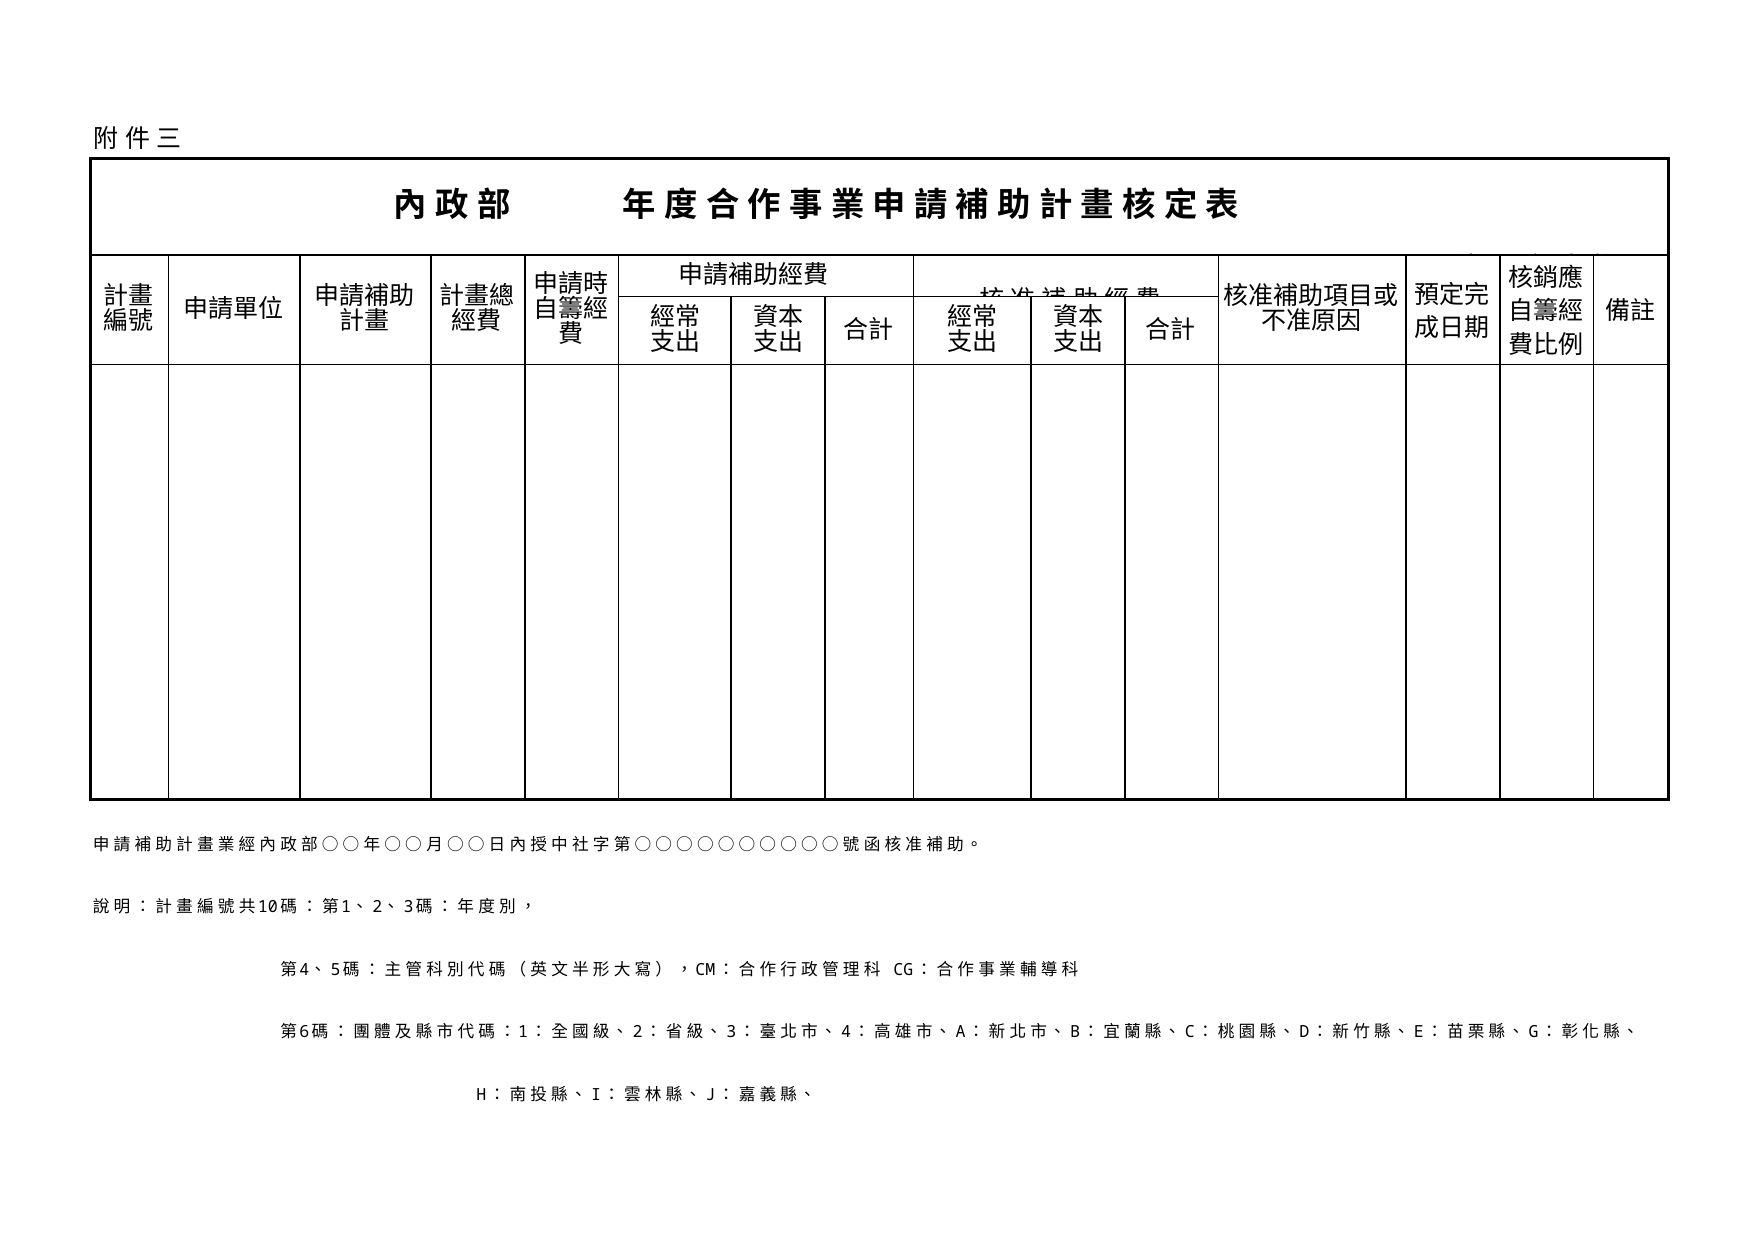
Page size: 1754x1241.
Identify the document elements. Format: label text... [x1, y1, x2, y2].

text 申請補助計畫業經內政部○○年○○月○○日內授中社字第○○○○○○○○○○號函核准補助。 [91, 801, 1663, 864]
table_cell [1594, 365, 1667, 798]
table_cell [619, 365, 730, 798]
table_cell [732, 365, 824, 798]
table_cell 合計 [1126, 297, 1218, 363]
table_cell [526, 365, 618, 798]
table_cell 計畫編號 [92, 256, 168, 363]
text 第4、5碼：主管科別代碼（英文半形大寫），CM：合作行政管理科 CG：合作事業輔導科 [278, 926, 1663, 989]
table_cell 申請單位 [169, 256, 299, 363]
table_cell [169, 365, 299, 798]
table_cell 核准補助項目或不准原因 [1219, 256, 1405, 363]
table_cell 申請補助經費 [619, 256, 913, 296]
table_cell [92, 365, 168, 798]
table_cell [1126, 365, 1218, 798]
table_cell [1032, 365, 1124, 798]
table_cell 預定完成日期 [1407, 256, 1499, 363]
text 說明：計畫編號共10碼：第1、2、3碼：年度別， [91, 864, 1663, 926]
table_cell [432, 365, 524, 798]
table_header 內政部 年度合作事業申請補助計畫核定表 單位:新臺幣元 [92, 160, 1667, 254]
table_cell [1407, 365, 1499, 798]
table_cell 資本 支出 [732, 297, 824, 363]
table_cell 計畫總經費 [432, 256, 524, 363]
table_cell 核銷應自籌經費比例 [1501, 256, 1593, 363]
text 第6碼：團體及縣市代碼：1：全國級、2：省級、3：臺北市、4：高雄市、A：新北市、B：宜蘭縣、C：桃園縣、D：新竹縣、E：苗栗縣、G：彰化縣、H：南投縣、I：雲林縣、J：嘉義縣、 [278, 989, 1663, 1114]
table_cell 經常 支出 [914, 297, 1030, 363]
table_cell [1219, 365, 1405, 798]
table_cell 申請補助計畫 [301, 256, 430, 363]
table_cell 核准補助經費 [914, 256, 1218, 296]
table_cell 資本 支出 [1032, 297, 1124, 363]
table_cell [301, 365, 430, 798]
table_cell 合計 [826, 297, 913, 363]
text 附件三 [91, 95, 1663, 157]
table_cell [826, 365, 913, 798]
table_cell 申請時自籌經費 [526, 256, 618, 363]
table_cell [1501, 365, 1593, 798]
table_cell 經常 支出 [619, 297, 730, 363]
table_cell [914, 365, 1030, 798]
table_cell 備註 [1594, 256, 1667, 363]
